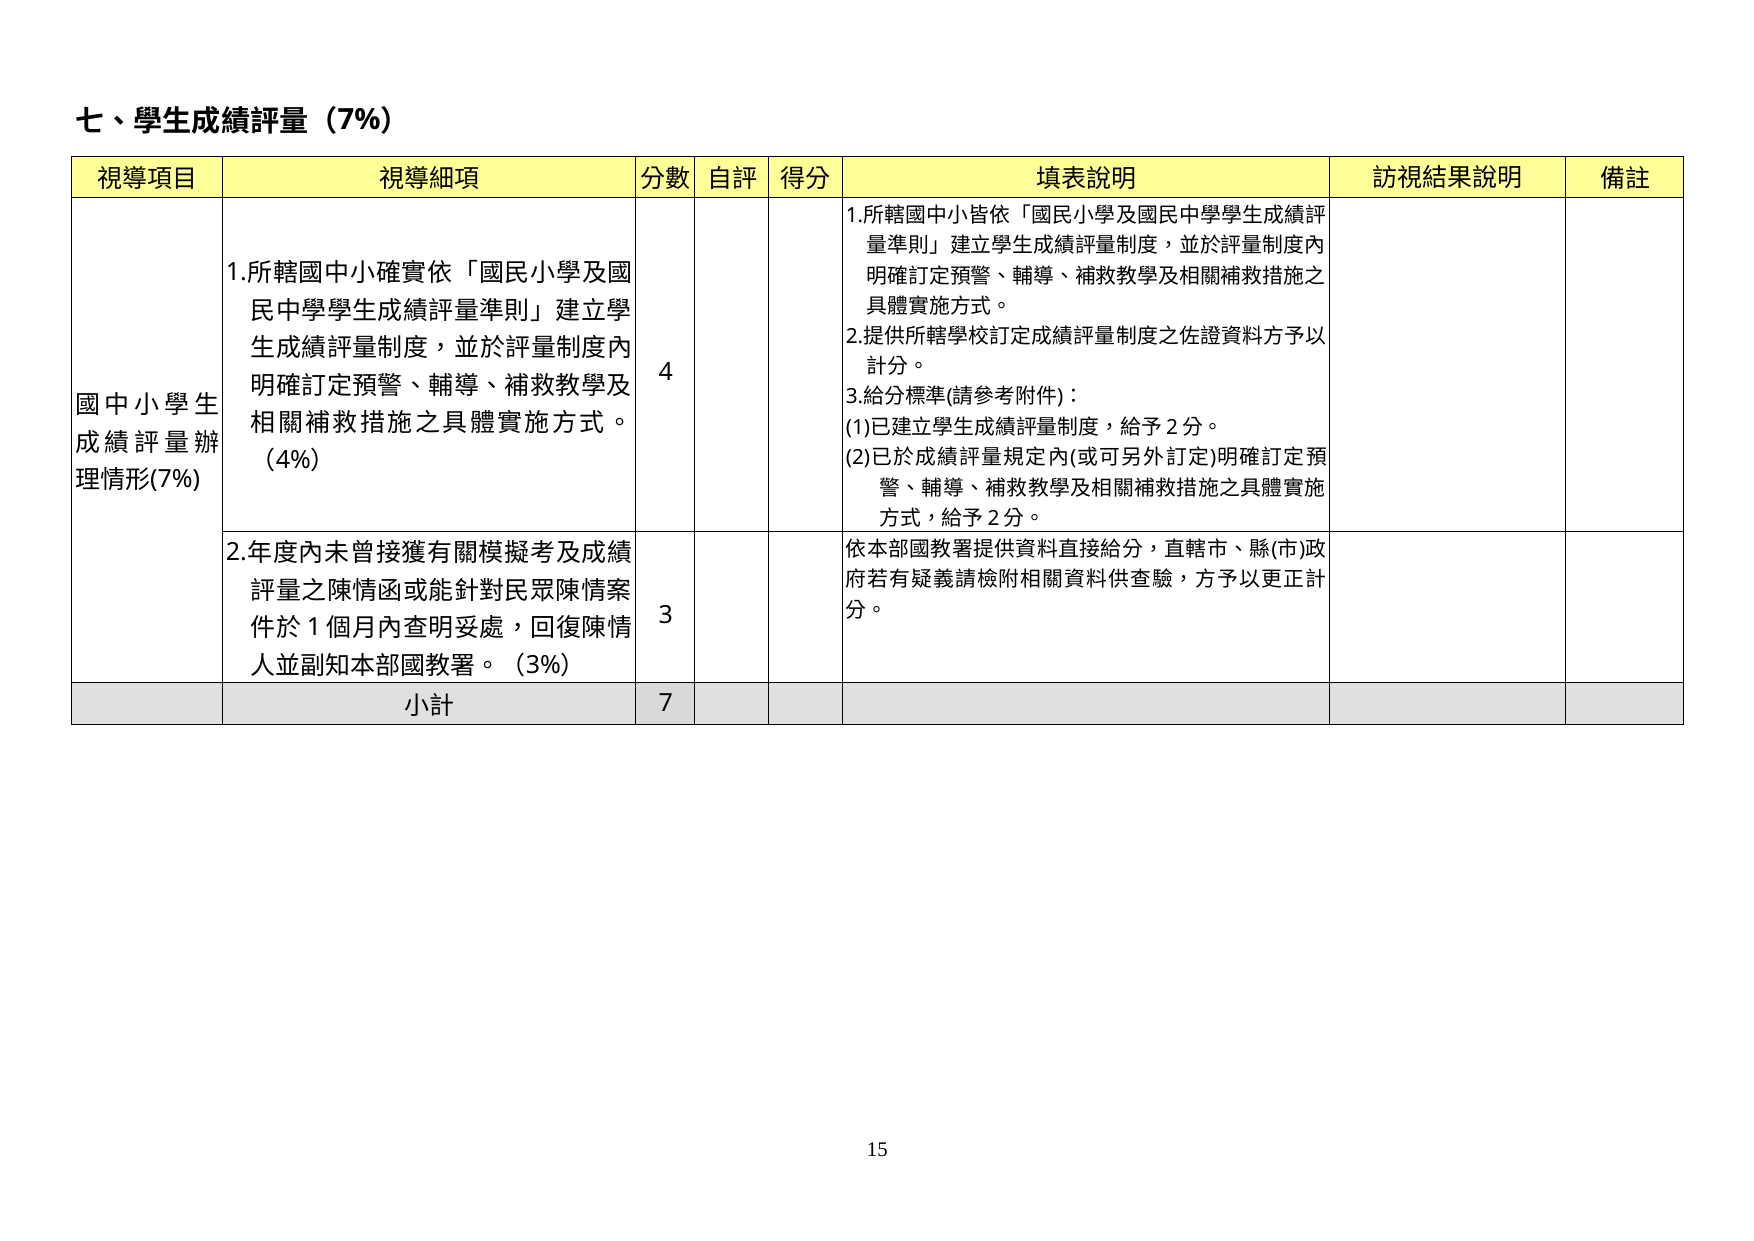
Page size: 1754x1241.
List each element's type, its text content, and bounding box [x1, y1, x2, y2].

table_cell [695, 198, 768, 531]
table_header 填表說明 [843, 157, 1329, 197]
table_cell [769, 198, 842, 531]
table_header 備註 [1566, 157, 1683, 197]
table_cell 國中小學生成績評量辦理情形(7%) [72, 198, 222, 682]
text 七、學生成績評量（7%） [75, 81, 1679, 156]
table_cell 7 [636, 683, 694, 724]
table_cell [1330, 683, 1565, 724]
table_cell 依本部國教署提供資料直接給分，直轄市、縣(市)政府若有疑義請檢附相關資料供查驗，方予以更正計分。 [843, 532, 1329, 682]
table_cell [1566, 683, 1683, 724]
table_header 視導項目 [72, 157, 222, 197]
table_cell 1.所轄國中小確實依「國民小學及國民中學學生成績評量準則」建立學生成績評量制度，並於評量制度內明確訂定預警、輔導、補救教學及相關補救措施之具體實施方式。（4%） [223, 198, 635, 531]
table_header 得分 [769, 157, 842, 197]
table_header 訪視結果說明 [1330, 157, 1565, 197]
table_cell 2.年度內未曾接獲有關模擬考及成績評量之陳情函或能針對民眾陳情案件於1個月內查明妥處，回復陳情人並副知本部國教署。（3%） [223, 532, 635, 682]
table_cell [769, 532, 842, 682]
table_cell [843, 683, 1329, 724]
table_header 自評 [695, 157, 768, 197]
table_cell 小計 [223, 683, 635, 724]
table_cell 1.所轄國中小皆依「國民小學及國民中學學生成績評量準則」建立學生成績評量制度，並於評量制度內明確訂定預警、輔導、補救教學及相關補救措施之具體實施方式。 2.提供所轄學校訂定成績評量制度之佐證資料方予以計分。 3.給分標準(請參考附件)： (1)已建立學生成績評量制度，給予2分。 (2)已於成績評量規定內(或可另外訂定)明確訂定預警、輔導、補救教學及相關補救措施之具體實施方式，給予2分。 [843, 198, 1329, 531]
table_cell [1330, 532, 1565, 682]
table_cell [695, 683, 768, 724]
table_cell [1330, 198, 1565, 531]
table_cell [695, 532, 768, 682]
table_cell [1566, 532, 1683, 682]
table_cell [72, 683, 222, 724]
table_header 視導細項 [223, 157, 635, 197]
table_header 分數 [636, 157, 694, 197]
table_cell 3 [636, 532, 694, 682]
table_cell [769, 683, 842, 724]
table_cell 4 [636, 198, 694, 531]
table_cell [1566, 198, 1683, 531]
